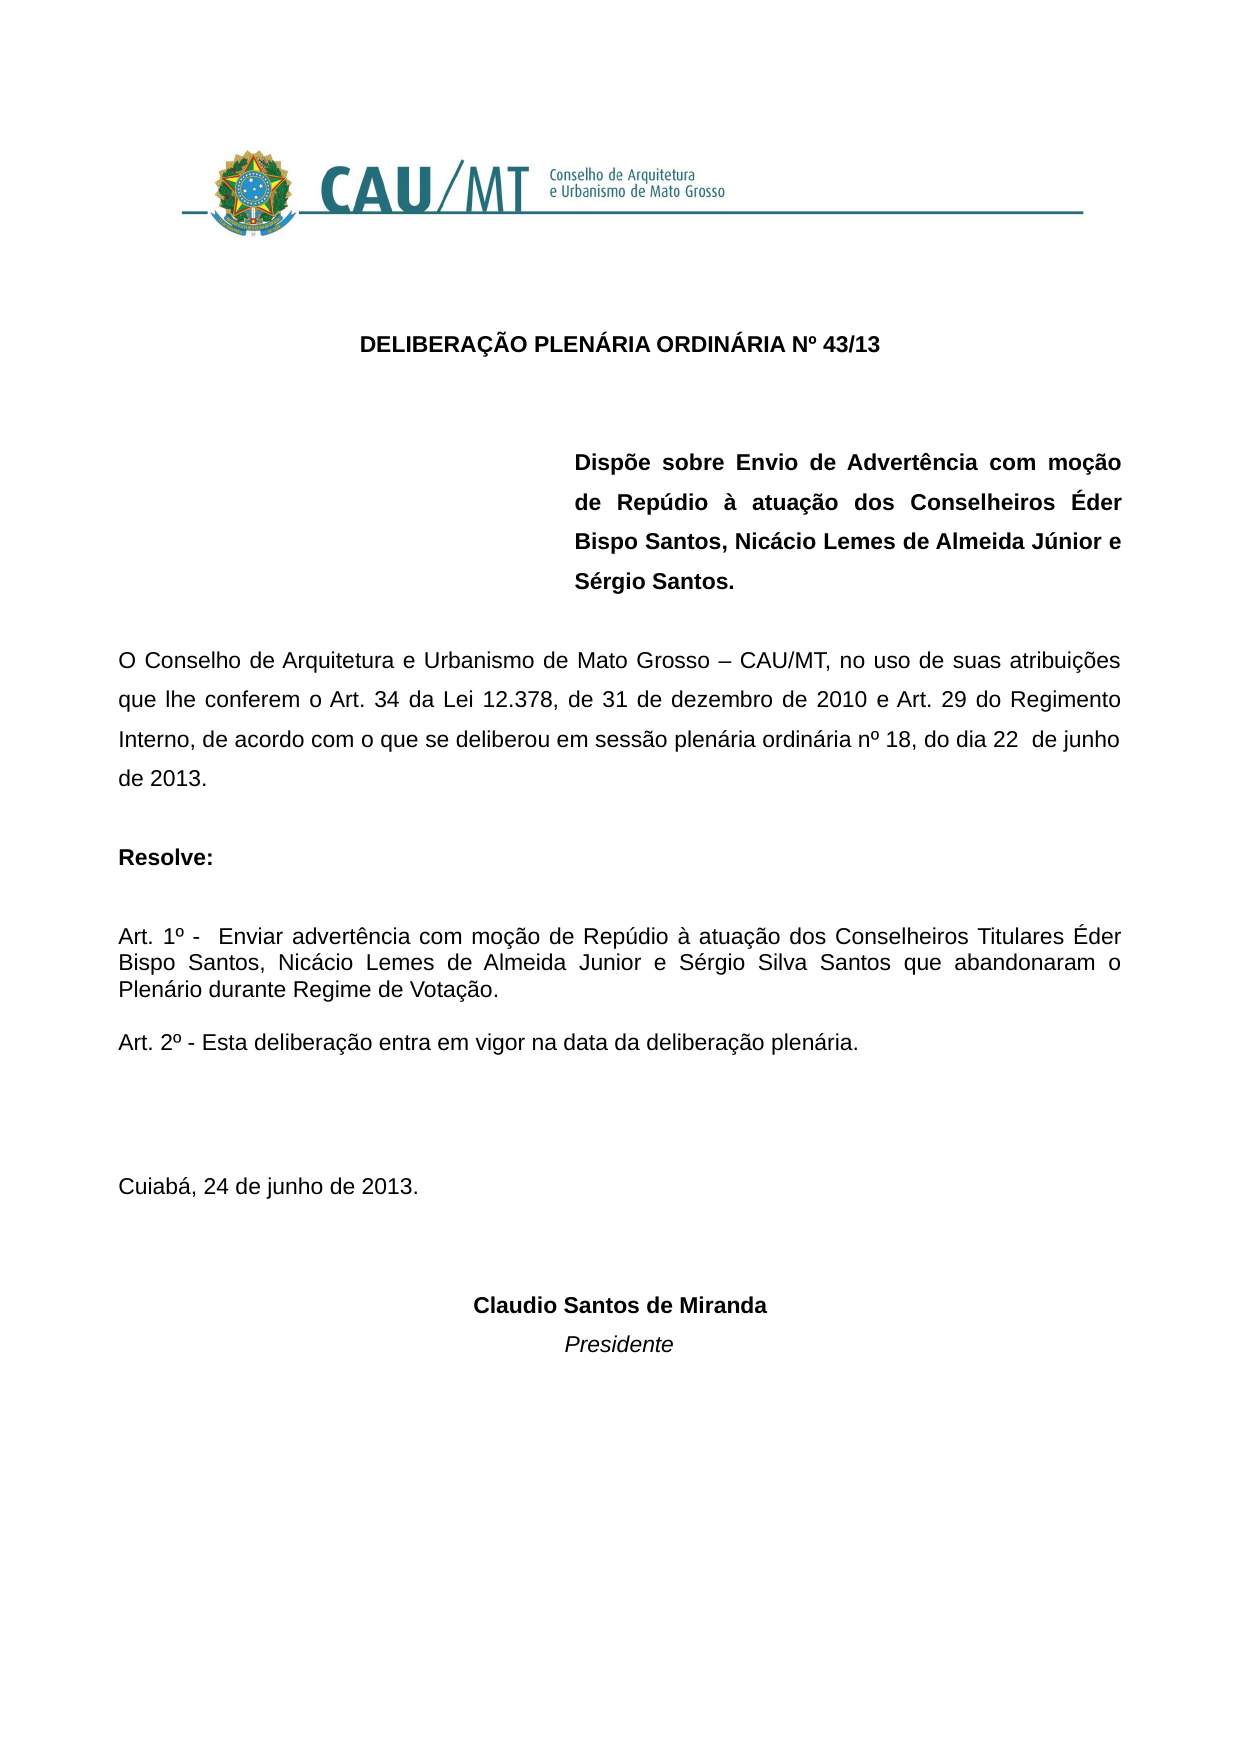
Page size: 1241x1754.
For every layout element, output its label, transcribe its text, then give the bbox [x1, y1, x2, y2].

text Cuiabá, 24 de junho de 2013. [118, 1173, 1122, 1199]
text Art. 2º - Esta deliberação entra em vigor na data da deliberação plenária. [118, 1028, 1122, 1055]
text O Conselho de Arquitetura e Urbanismo de Mato Grosso – CAU/MT, no uso de suas atribuições que lhe conferem o Art. 34 da Lei 12.378, de 31 de dezembro de 2010 e Art. 29 do Regimento Interno, de acordo com o que se deliberou em sessão plenária ordinária nº 18, do dia 22 de junho de 2013. [118, 647, 1122, 791]
text Art. 1º - Enviar advertência com moção de Repúdio à atuação dos Conselheiros Titulares Éder Bispo Santos, Nicácio Lemes de Almeida Junior e Sérgio Silva Santos que abandonaram o Plenário durante Regime de Votação. [118, 923, 1122, 1002]
text Presidente [118, 1331, 1122, 1357]
text DELIBERAÇÃO PLENÁRIA ORDINÁRIA Nº 43/13 [118, 331, 1122, 357]
text Resolve: [118, 844, 1122, 870]
text Dispõe sobre Envio de Advertência com moção de Repúdio à atuação dos Conselheiros Éder Bispo Santos, Nicácio Lemes de Almeida Júnior e Sérgio Santos. [574, 449, 1122, 594]
text Claudio Santos de Miranda [118, 1292, 1122, 1318]
picture [181, 148, 1084, 238]
